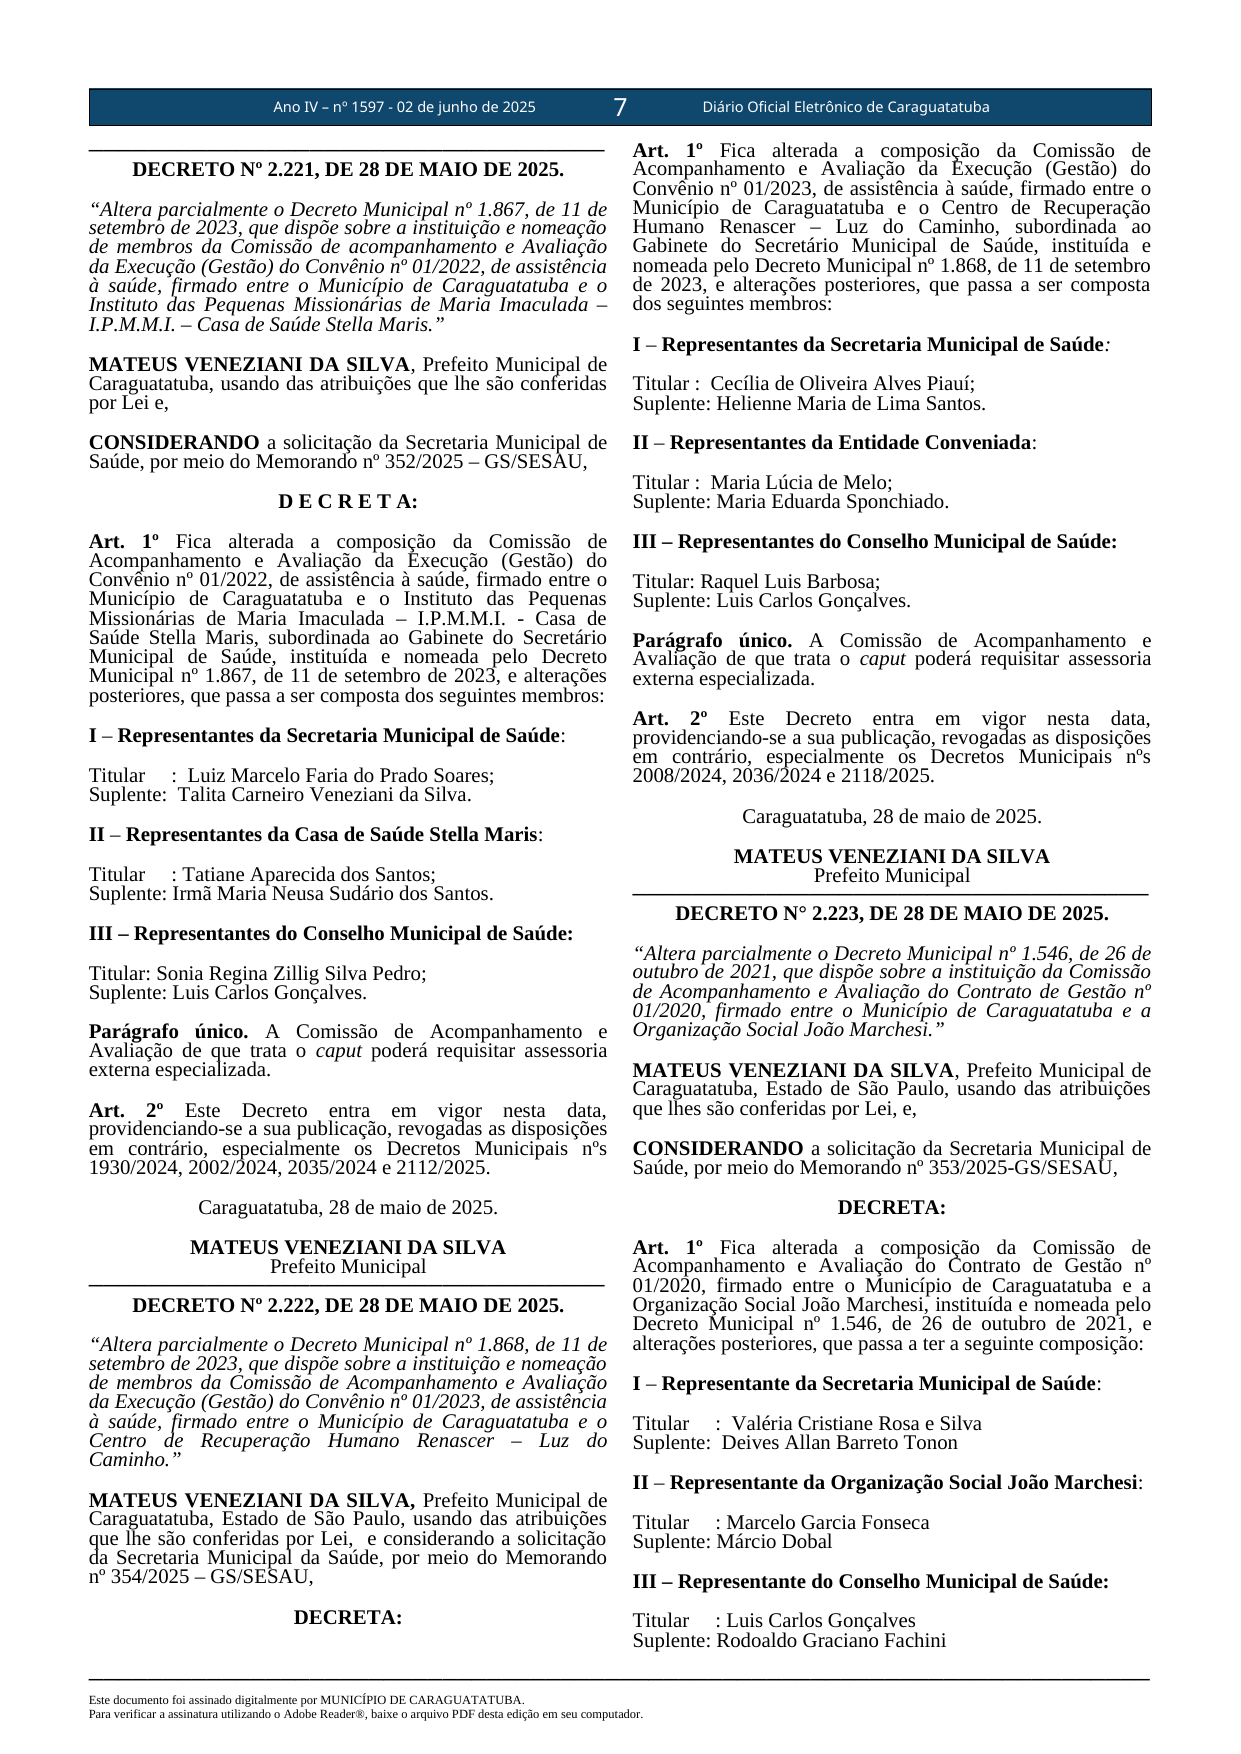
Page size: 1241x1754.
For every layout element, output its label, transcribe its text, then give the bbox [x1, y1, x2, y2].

text DECRETO Nº 2.222, DE 28 DE MAIO DE 2025. [88, 1297, 608, 1316]
text Suplente: Helienne Maria de Lima Santos. [632, 395, 1152, 414]
text MATEUS VENEZIANI DA SILVA, Prefeito Municipal de Caraguatatuba, Estado de São Paulo, usando das atribuições que lhe são conferidas por Lei, e considerando a solicitação da Secretaria Municipal da Saúde, por meio do Memorando nº 354/2025 – GS/SESAU, [88, 1492, 608, 1588]
text Art. 1º Fica alterada a composição da Comissão de Acompanhamento e Avaliação da Execução (Gestão) do Convênio nº 01/2023, de assistência à saúde, firmado entre o Município de Caraguatatuba e o Centro de Recuperação Humano Renascer – Luz do Caminho, subordinada ao Gabinete do Secretário Municipal de Saúde, instituída e nomeada pelo Decreto Municipal nº 1.868, de 11 de setembro de 2023, e alterações posteriores, que passa a ser composta dos seguintes membros: [632, 142, 1152, 315]
text DECRETO N° 2.223, DE 28 DE MAIO DE 2025. [632, 905, 1152, 924]
text Suplente: Márcio Dobal [632, 1533, 1152, 1552]
text CONSIDERANDO a solicitação da Secretaria Municipal de Saúde, por meio do Memorando nº 352/2025 – GS/SESAU, [88, 434, 608, 473]
text Caraguatatuba, 28 de maio de 2025. [632, 808, 1152, 827]
text Titular : Cecília de Oliveira Alves Piauí; [632, 376, 1152, 395]
text ─────────────────────────────────── [88, 1278, 608, 1297]
text ─────────────────────────────────── [88, 142, 608, 161]
text II – Representantes da Entidade Conveniada: [632, 434, 1152, 454]
text MATEUS VENEZIANI DA SILVA [88, 1239, 608, 1258]
text Titular : Marcelo Garcia Fonseca [632, 1514, 1152, 1533]
text “Altera parcialmente o Decreto Municipal nº 1.868, de 11 de setembro de 2023, que dispõe sobre a instituição e nomeação de membros da Comissão de Acompanhamento e Avaliação da Execução (Gestão) do Convênio nº 01/2023, de assistência à saúde, firmado entre o Município de Caraguatatuba e o Centro de Recuperação Humano Renascer – Luz do Caminho.” [88, 1337, 608, 1471]
text Prefeito Municipal [88, 1258, 608, 1278]
text Prefeito Municipal [632, 867, 1152, 886]
text II – Representante da Organização Social João Marchesi: [632, 1474, 1152, 1493]
text III – Representantes do Conselho Municipal de Saúde: [632, 533, 1152, 552]
text Titular: Sonia Regina Zillig Silva Pedro; [88, 964, 608, 984]
text DECRETA: [632, 1199, 1152, 1218]
text Art. 2º Este Decreto entra em vigor nesta data, providenciando-se a sua publicação, revogadas as disposições em contrário, especialmente os Decretos Municipais nºs 2008/2024, 2036/2024 e 2118/2025. [632, 710, 1152, 787]
text DECRETO Nº 2.221, DE 28 DE MAIO DE 2025. [88, 161, 608, 180]
text III – Representante do Conselho Municipal de Saúde: [632, 1573, 1152, 1592]
text Suplente: Rodoaldo Graciano Fachini [632, 1632, 1152, 1651]
text Titular : Tatiane Aparecida dos Santos; [88, 866, 608, 885]
text Art. 1º Fica alterada a composição da Comissão de Acompanhamento e Avaliação da Execução (Gestão) do Convênio nº 01/2022, de assistência à saúde, firmado entre o Município de Caraguatatuba e o Instituto das Pequenas Missionárias de Maria Imaculada – I.P.M.M.I. - Casa de Saúde Stella Maris, subordinada ao Gabinete do Secretário Municipal de Saúde, instituída e nomeada pelo Decreto Municipal nº 1.867, de 11 de setembro de 2023, e alterações posteriores, que passa a ser composta dos seguintes membros: [88, 533, 608, 707]
text Caraguatatuba, 28 de maio de 2025. [88, 1199, 608, 1219]
text Parágrafo único. A Comissão de Acompanhamento e Avaliação de que trata o caput poderá requisitar assessoria externa especializada. [632, 632, 1152, 690]
text Titular: Raquel Luis Barbosa; [632, 573, 1152, 592]
text II – Representantes da Casa de Saúde Stella Maris: [88, 826, 608, 845]
text DECRETA: [88, 1609, 608, 1628]
text Suplente: Talita Carneiro Veneziani da Silva. [88, 786, 608, 805]
text Suplente: Irmã Maria Neusa Sudário dos Santos. [88, 885, 608, 904]
text Titular : Luiz Marcelo Faria do Prado Soares; [88, 767, 608, 786]
text MATEUS VENEZIANI DA SILVA, Prefeito Municipal de Caraguatatuba, usando das atribuições que lhe são conferidas por Lei e, [88, 356, 608, 414]
text MATEUS VENEZIANI DA SILVA, Prefeito Municipal de Caraguatatuba, Estado de São Paulo, usando das atribuições que lhes são conferidas por Lei, e, [632, 1062, 1152, 1119]
text Suplente: Deives Allan Barreto Tonon [632, 1434, 1152, 1453]
text Suplente: Luis Carlos Gonçalves. [632, 592, 1152, 611]
text III – Representantes do Conselho Municipal de Saúde: [88, 925, 608, 944]
text MATEUS VENEZIANI DA SILVA [632, 848, 1152, 867]
text Titular : Luis Carlos Gonçalves [632, 1612, 1152, 1632]
text Suplente: Maria Eduarda Sponchiado. [632, 493, 1152, 513]
text “Altera parcialmente o Decreto Municipal nº 1.546, de 26 de outubro de 2021, que dispõe sobre a instituição da Comissão de Acompanhamento e Avaliação do Contrato de Gestão nº 01/2020, firmado entre o Município de Caraguatatuba e a Organização Social João Marchesi.” [632, 945, 1152, 1041]
text Titular : Valéria Cristiane Rosa e Silva [632, 1415, 1152, 1434]
text I – Representante da Secretaria Municipal de Saúde: [632, 1375, 1152, 1394]
text CONSIDERANDO a solicitação da Secretaria Municipal de Saúde, por meio do Memorando nº 353/2025-GS/SESAU, [632, 1140, 1152, 1179]
text I – Representantes da Secretaria Municipal de Saúde: [632, 336, 1152, 355]
text D E C R E T A: [88, 493, 608, 513]
text Titular : Maria Lúcia de Melo; [632, 474, 1152, 493]
text “Altera parcialmente o Decreto Municipal nº 1.867, de 11 de setembro de 2023, que dispõe sobre a instituição e nomeação de membros da Comissão de acompanhamento e Avaliação da Execução (Gestão) do Convênio nº 01/2022, de assistência à saúde, firmado entre o Município de Caraguatatuba e o Instituto das Pequenas Missionárias de Maria Imaculada – I.P.M.M.I. – Casa de Saúde Stella Maris.” [88, 201, 608, 336]
text I – Representantes da Secretaria Municipal de Saúde: [88, 727, 608, 746]
text ─────────────────────────────────── [632, 886, 1152, 905]
text Art. 1º Fica alterada a composição da Comissão de Acompanhamento e Avaliação do Contrato de Gestão nº 01/2020, firmado entre o Município de Caraguatatuba e a Organização Social João Marchesi, instituída e nomeada pelo Decreto Municipal nº 1.546, de 26 de outubro de 2021, e alterações posteriores, que passa a ter a seguinte composição: [632, 1239, 1152, 1354]
text Parágrafo único. A Comissão de Acompanhamento e Avaliação de que trata o caput poderá requisitar assessoria externa especializada. [88, 1023, 608, 1081]
text Art. 2º Este Decreto entra em vigor nesta data, providenciando-se a sua publicação, revogadas as disposições em contrário, especialmente os Decretos Municipais nºs 1930/2024, 2002/2024, 2035/2024 e 2112/2025. [88, 1102, 608, 1179]
text Suplente: Luis Carlos Gonçalves. [88, 984, 608, 1003]
